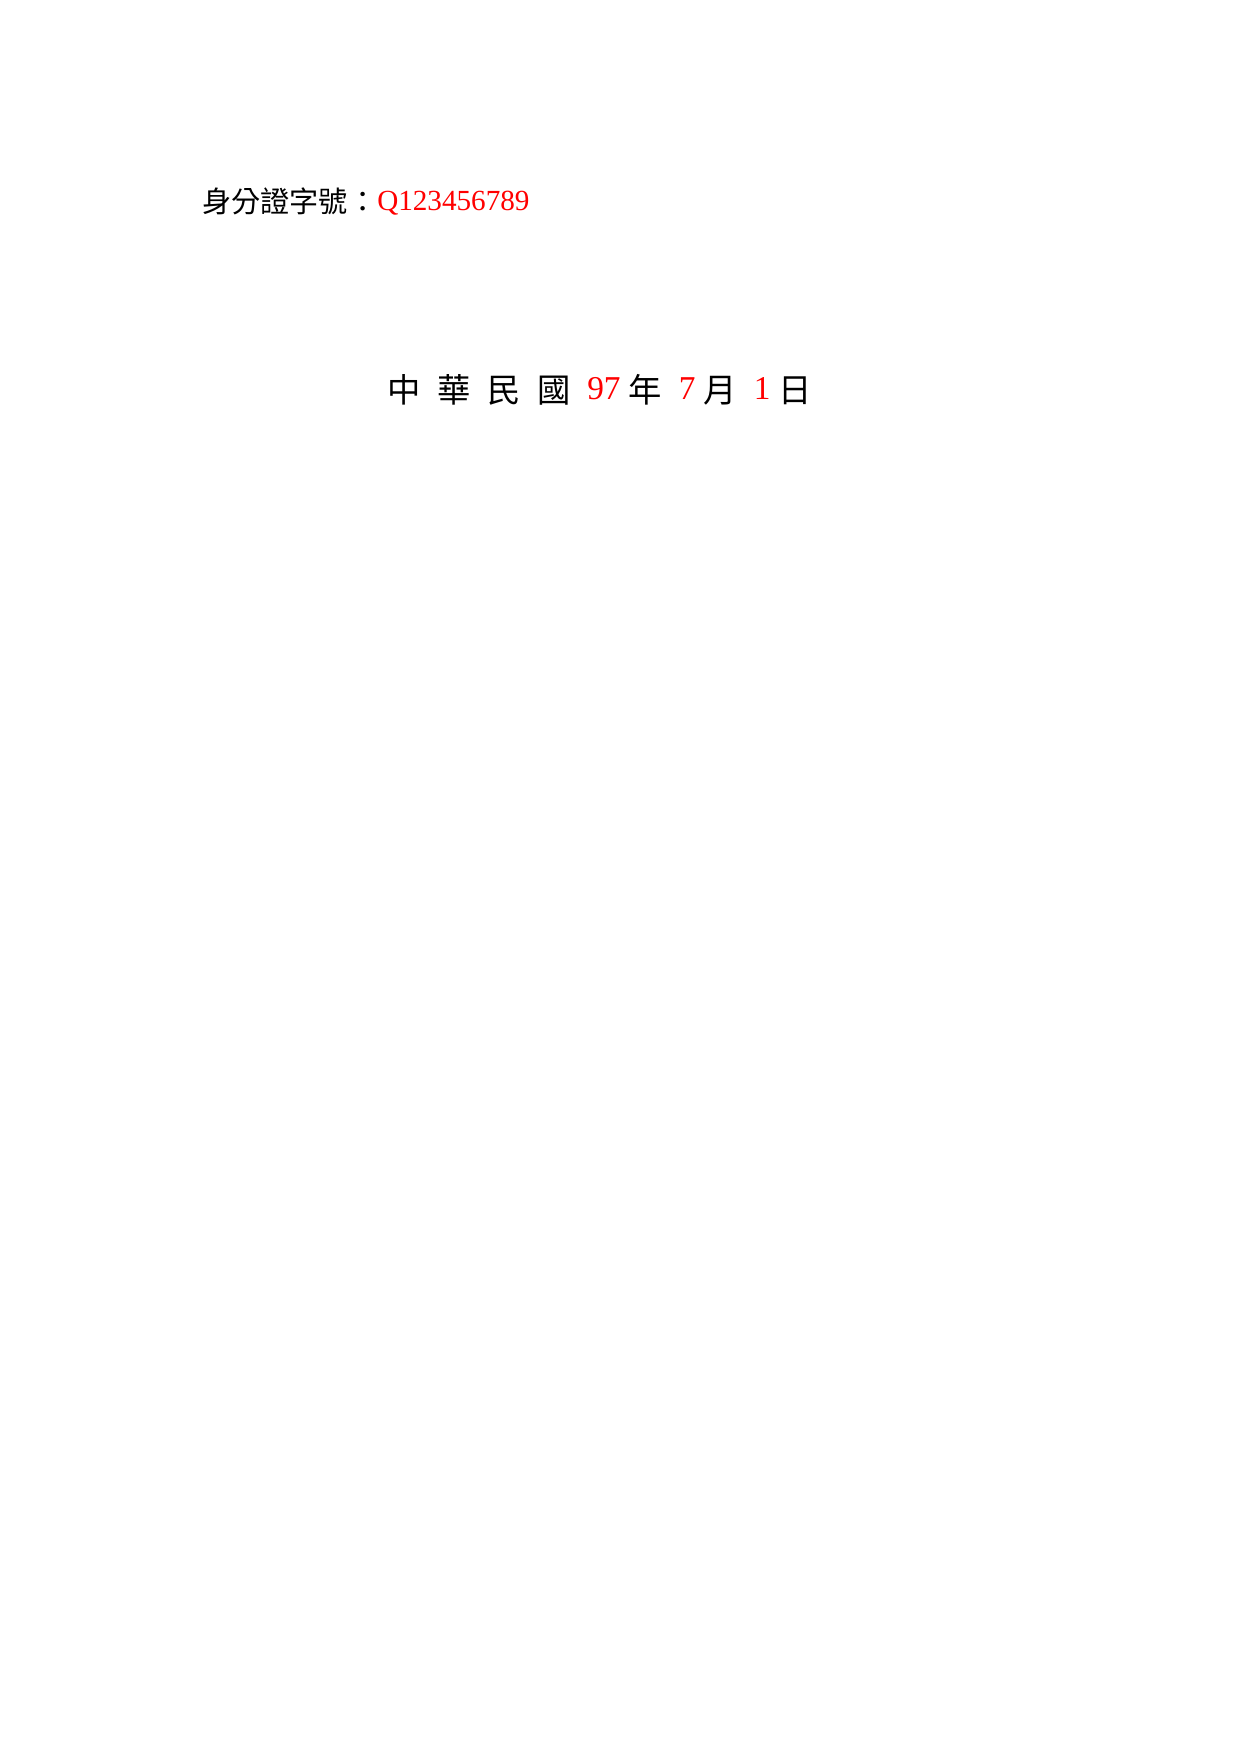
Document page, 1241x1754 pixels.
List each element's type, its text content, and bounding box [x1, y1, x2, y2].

text 身分證字號：Q123456789 [187, 158, 1053, 221]
text 中 華 民 國 97 年 7 月 1 日 [287, 346, 1053, 408]
